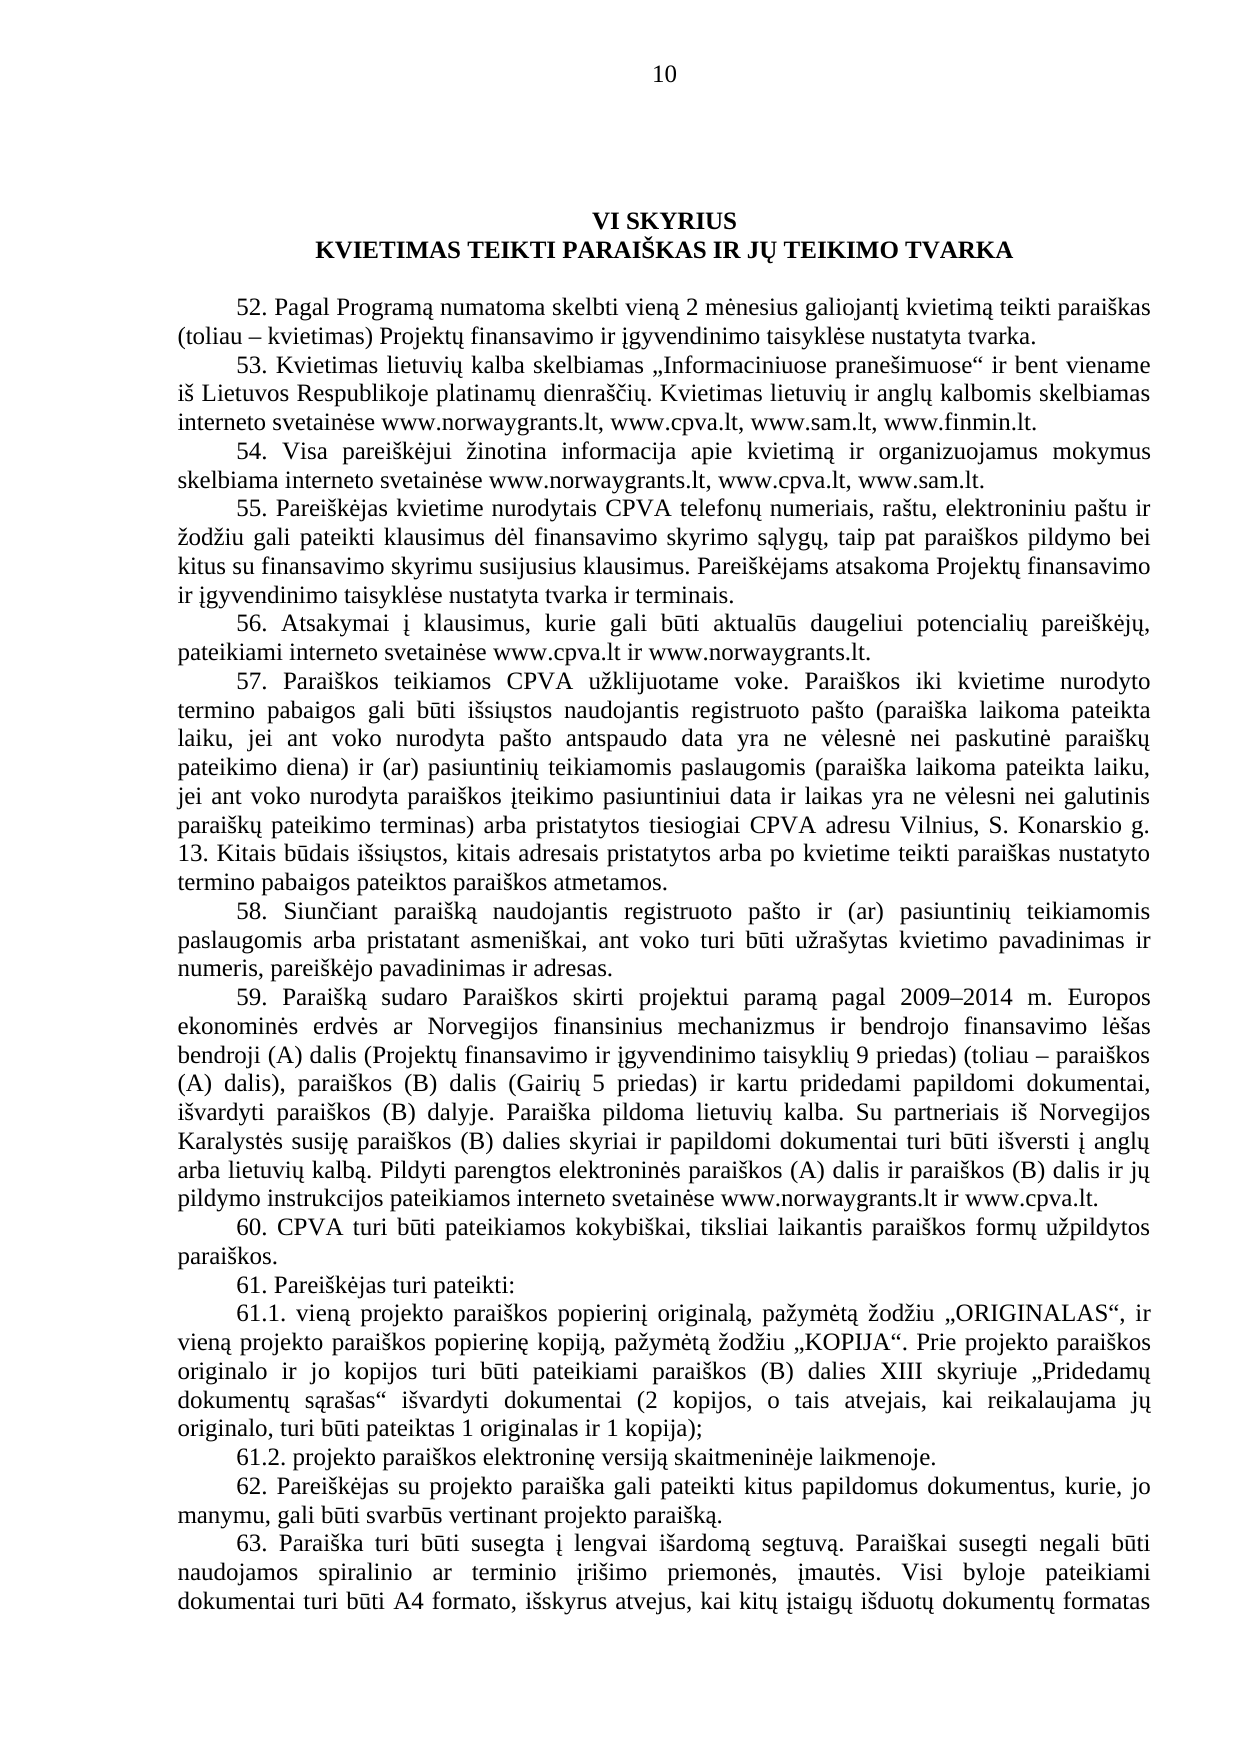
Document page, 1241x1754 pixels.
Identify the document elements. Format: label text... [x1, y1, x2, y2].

text 56. Atsakymai į klausimus, kurie gali būti aktualūs daugeliui potencialių pareiškėjų, pateikiami interneto svetainėse www.cpva.lt ir www.norwaygrants.lt. [177, 608, 1152, 666]
text 63. Paraiška turi būti susegta į lengvai išardomą segtuvą. Paraiškai susegti negali būti naudojamos spiralinio ar terminio įrišimo priemonės, įmautės. Visi byloje pateikiami dokumentai turi būti A4 formato, išskyrus atvejus, kai kitų įstaigų išduotų dokumentų formatas [177, 1528, 1152, 1615]
text 60. CPVA turi būti pateikiamos kokybiškai, tiksliai laikantis paraiškos formų užpildytos paraiškos. [177, 1212, 1152, 1270]
text 61.2. projekto paraiškos elektroninę versiją skaitmeninėje laikmenoje. [177, 1442, 1152, 1471]
text 59. Paraišką sudaro Paraiškos skirti projektui paramą pagal 2009–2014 m. Europos ekonominės erdvės ar Norvegijos finansinius mechanizmus ir bendrojo finansavimo lėšas bendroji (A) dalis (Projektų finansavimo ir įgyvendinimo taisyklių 9 priedas) (toliau – paraiškos (A) dalis), paraiškos (B) dalis (Gairių 5 priedas) ir kartu pridedami papildomi dokumentai, išvardyti paraiškos (B) dalyje. Paraiška pildoma lietuvių kalba. Su partneriais iš Norvegijos Karalystės susiję paraiškos (B) dalies skyriai ir papildomi dokumentai turi būti išversti į anglų arba lietuvių kalbą. Pildyti parengtos elektroninės paraiškos (A) dalis ir paraiškos (B) dalis ir jų pildymo instrukcijos pateikiamos interneto svetainėse www.norwaygrants.lt ir www.cpva.lt. [177, 982, 1152, 1212]
text 61.1. vieną projekto paraiškos popierinį originalą, pažymėtą žodžiu „ORIGINALAS“, ir vieną projekto paraiškos popierinę kopiją, pažymėtą žodžiu „KOPIJA“. Prie projekto paraiškos originalo ir jo kopijos turi būti pateikiami paraiškos (B) dalies XIII skyriuje „Pridedamų dokumentų sąrašas“ išvardyti dokumentai (2 kopijos, o tais atvejais, kai reikalaujama jų originalo, turi būti pateiktas 1 originalas ir 1 kopija); [177, 1298, 1152, 1442]
text 61. Pareiškėjas turi pateikti: [177, 1270, 1152, 1298]
text 62. Pareiškėjas su projekto paraiška gali pateikti kitus papildomus dokumentus, kurie, jo manymu, gali būti svarbūs vertinant projekto paraišką. [177, 1471, 1152, 1528]
text 58. Siunčiant paraišką naudojantis registruoto pašto ir (ar) pasiuntinių teikiamomis paslaugomis arba pristatant asmeniškai, ant voko turi būti užrašytas kvietimo pavadinimas ir numeris, pareiškėjo pavadinimas ir adresas. [177, 896, 1152, 982]
text 55. Pareiškėjas kvietime nurodytais CPVA telefonų numeriais, raštu, elektroniniu paštu ir žodžiu gali pateikti klausimus dėl finansavimo skyrimo sąlygų, taip pat paraiškos pildymo bei kitus su finansavimo skyrimu susijusius klausimus. Pareiškėjams atsakoma Projektų finansavimo ir įgyvendinimo taisyklėse nustatyta tvarka ir terminais. [177, 493, 1152, 608]
text 54. Visa pareiškėjui žinotina informacija apie kvietimą ir organizuojamus mokymus skelbiama interneto svetainėse www.norwaygrants.lt, www.cpva.lt, www.sam.lt. [177, 436, 1152, 493]
text vi SKYRIUS [177, 206, 1152, 235]
text 57. Paraiškos teikiamos CPVA užklijuotame voke. Paraiškos iki kvietime nurodyto termino pabaigos gali būti išsiųstos naudojantis registruoto pašto (paraiška laikoma pateikta laiku, jei ant voko nurodyta pašto antspaudo data yra ne vėlesnė nei paskutinė paraiškų pateikimo diena) ir (ar) pasiuntinių teikiamomis paslaugomis (paraiška laikoma pateikta laiku, jei ant voko nurodyta paraiškos įteikimo pasiuntiniui data ir laikas yra ne vėlesni nei galutinis paraiškų pateikimo terminas) arba pristatytos tiesiogiai CPVA adresu Vilnius, S. Konarskio g. 13. Kitais būdais išsiųstos, kitais adresais pristatytos arba po kvietime teikti paraiškas nustatyto termino pabaigos pateiktos paraiškos atmetamos. [177, 666, 1152, 896]
text 52. Pagal Programą numatoma skelbti vieną 2 mėnesius galiojantį kvietimą teikti paraiškas (toliau – kvietimas) Projektų finansavimo ir įgyvendinimo taisyklėse nustatyta tvarka. [177, 292, 1152, 350]
text Kvietimas teikti paraiškas ir JŲ teikimo tvarka [177, 235, 1152, 263]
text 53. Kvietimas lietuvių kalba skelbiamas „Informaciniuose pranešimuose“ ir bent viename iš Lietuvos Respublikoje platinamų dienraščių. Kvietimas lietuvių ir anglų kalbomis skelbiamas interneto svetainėse www.norwaygrants.lt, www.cpva.lt, www.sam.lt, www.finmin.lt. [177, 350, 1152, 436]
